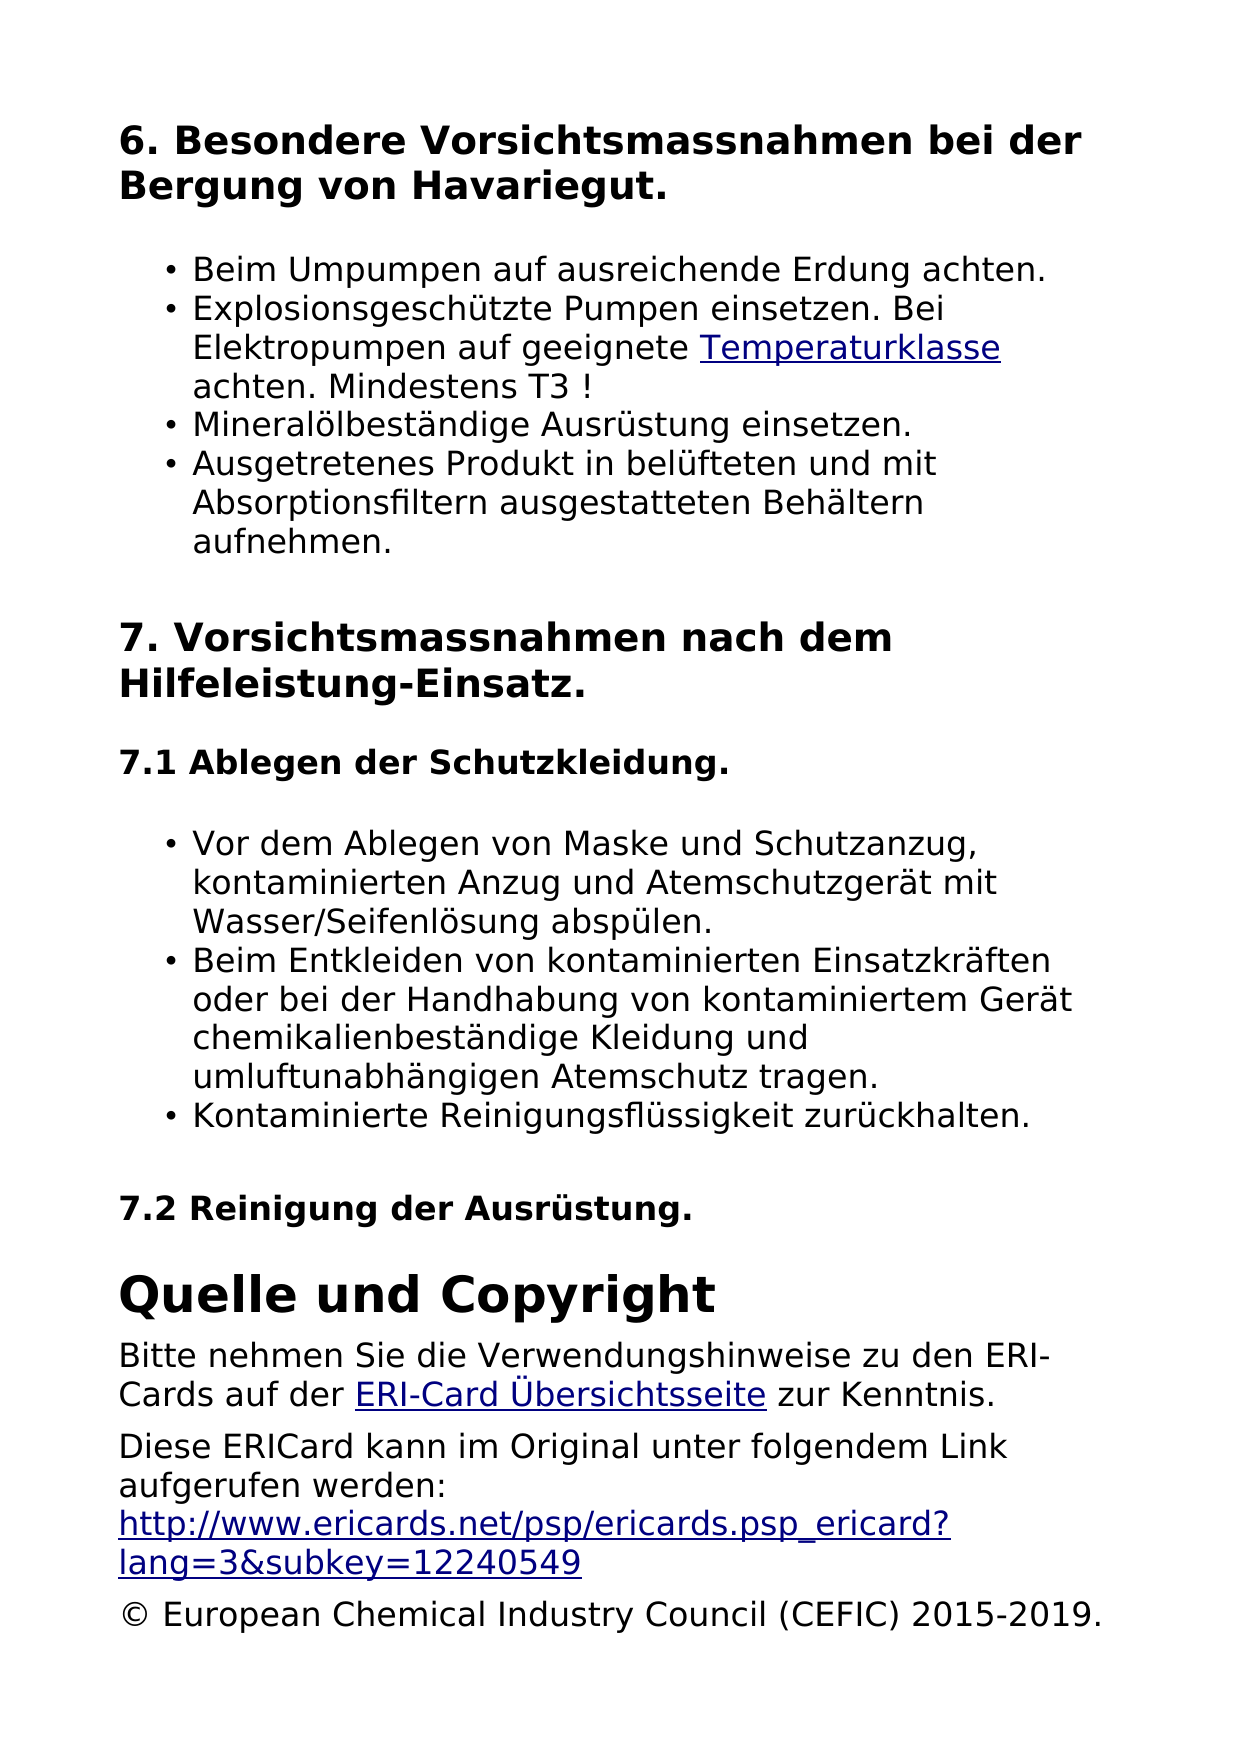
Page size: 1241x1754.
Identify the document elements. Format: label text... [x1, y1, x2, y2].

text Bitte nehmen Sie die Verwendungshinweise zu den ERI-Cards auf der ERI-Card Übersichtsseite zur Kenntnis. [118, 1337, 1122, 1415]
subtitle 7.2 Reinigung der Ausrüstung. [118, 1190, 1122, 1229]
subtitle 7. Vorsichtsmassnahmen nach dem Hilfeleistung-Einsatz. [118, 616, 1122, 706]
subtitle Quelle und Copyright [118, 1266, 1122, 1324]
list Mineralölbeständige Ausrüstung einsetzen. [177, 406, 1122, 445]
list Explosionsgeschützte Pumpen einsetzen. Bei Elektropumpen auf geeignete Temperaturklasse achten. Mindestens T3 ! [177, 289, 1122, 406]
subtitle 6. Besondere Vorsichtsmassnahmen bei der Bergung von Havariegut. [118, 118, 1122, 208]
list Beim Entkleiden von kontaminierten Einsatzkräften oder bei der Handhabung von kontaminiertem Gerät chemikalienbeständige Kleidung und umluftunabhängigen Atemschutz tragen. [177, 941, 1122, 1097]
list Vor dem Ablegen von Maske und Schutzanzug, kontaminierten Anzug und Atemschutzgerät mit Wasser/Seifenlösung abspülen. [177, 824, 1122, 941]
subtitle 7.1 Ablegen der Schutzkleidung. [118, 744, 1122, 783]
list Kontaminierte Reinigungsflüssigkeit zurückhalten. [177, 1097, 1122, 1135]
text © European Chemical Industry Council (CEFIC) 2015-2019. [118, 1595, 1122, 1634]
text Diese ERICard kann im Original unter folgendem Link aufgerufen werden: http://www.ericards.net/psp/ericards.psp_ericard?lang=3&subkey=12240549 [118, 1427, 1122, 1583]
list Beim Umpumpen auf ausreichende Erdung achten. [177, 251, 1122, 289]
list Ausgetretenes Produkt in belüfteten und mit Absorptionsfiltern ausgestatteten Behältern aufnehmen. [177, 445, 1122, 561]
